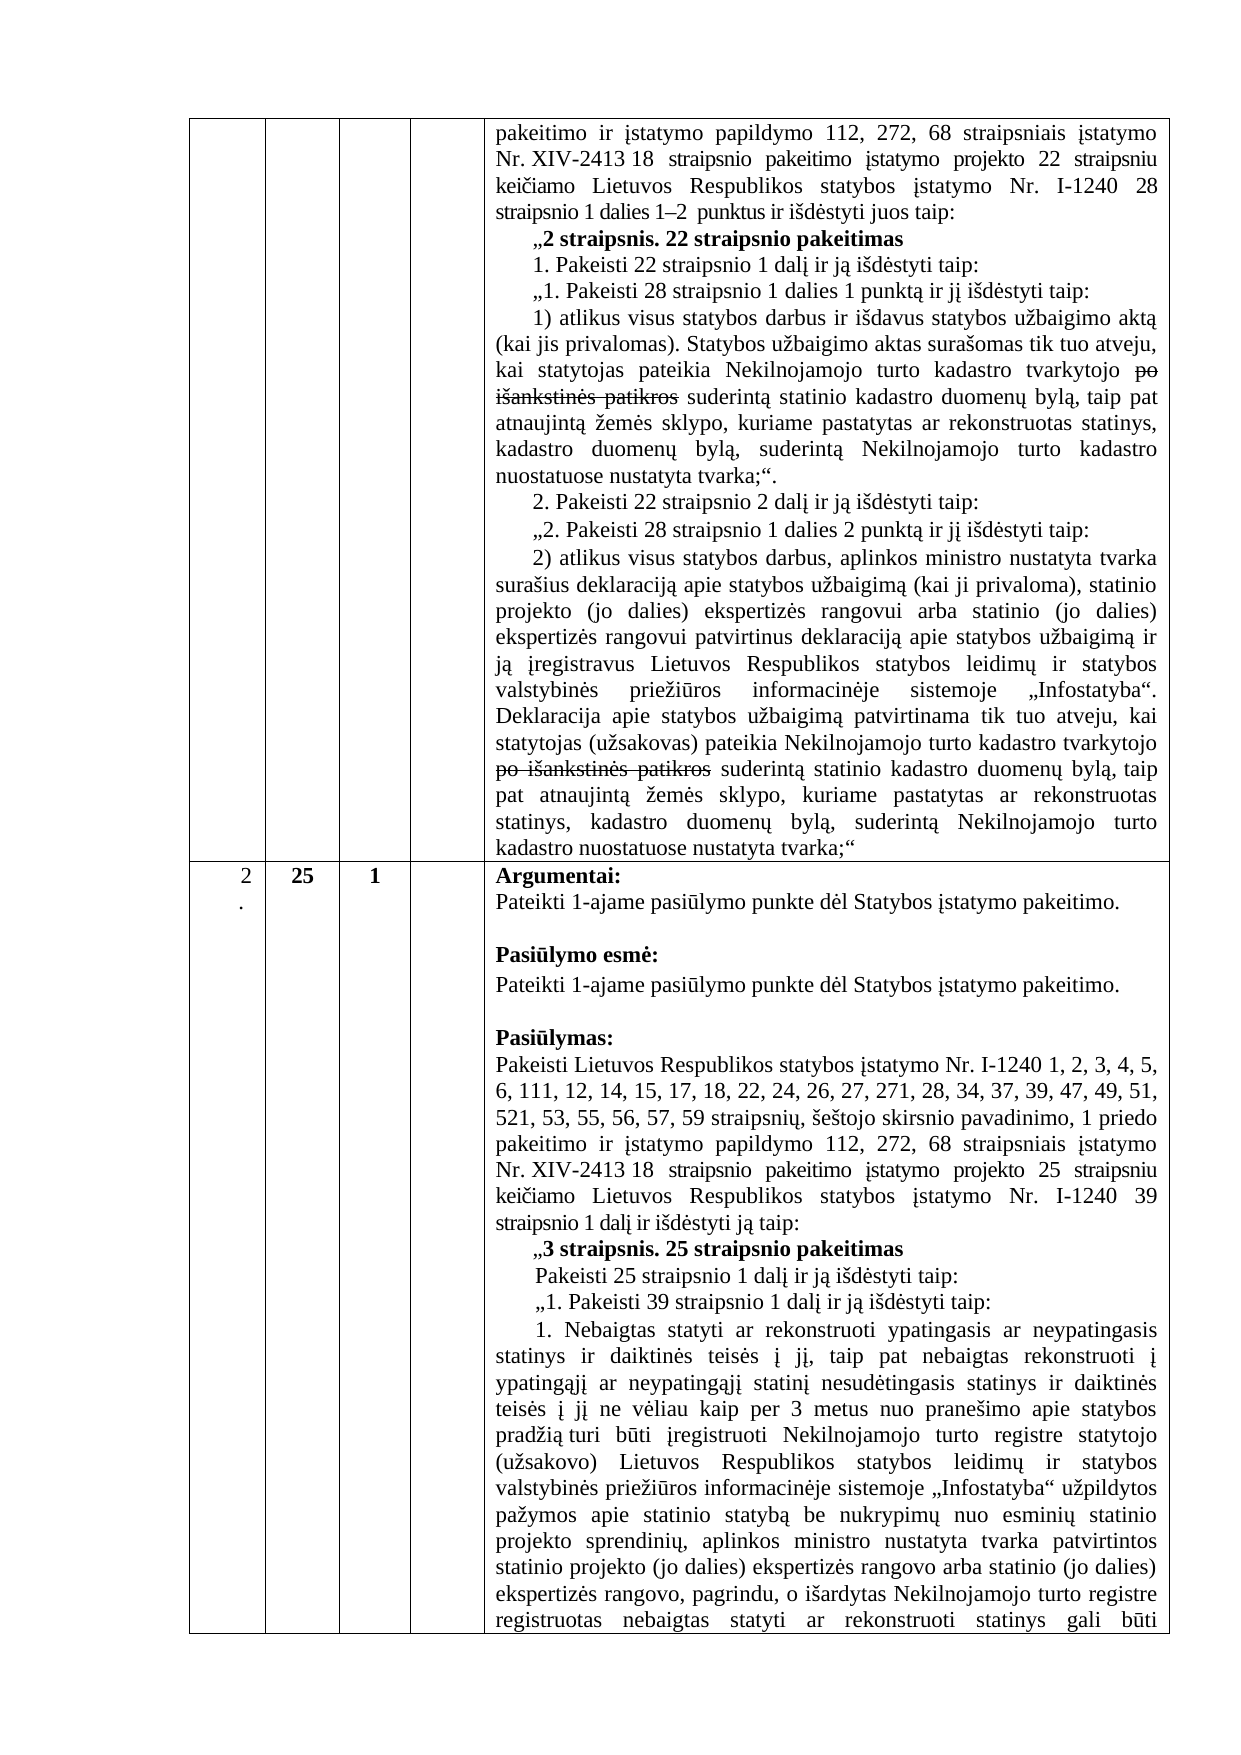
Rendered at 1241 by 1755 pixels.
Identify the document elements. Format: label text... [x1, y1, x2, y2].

table_cell [190, 119, 265, 861]
table_cell [411, 862, 484, 1632]
table_cell 1 [340, 862, 410, 1632]
table_cell [190, 862, 265, 1632]
table_cell [340, 119, 410, 861]
table_cell [411, 119, 484, 861]
table_cell Argumentai: Pateikti 1-ajame pasiūlymo punkte dėl Statybos įstatymo pakeitimo. Pasiūlymo esmė: Pateikti 1-ajame pasiūlymo punkte dėl Statybos įstatymo pakeitimo. Pasiūlymas: Pakeisti Lietuvos Respublikos statybos įstatymo Nr. I-1240 1, 2, 3, 4, 5, 6, 111, 12, 14, 15, 17, 18, 22, 24, 26, 27, 271, 28, 34, 37, 39, 47, 49, 51, 521, 53, 55, 56, 57, 59 straipsnių, šeštojo skirsnio pavadinimo, 1 priedo pakeitimo ir įstatymo papildymo 112, 272, 68 straipsniais įstatymo Nr. XIV-2413 18 straipsnio pakeitimo įstatymo projekto 25 straipsniu keičiamo Lietuvos Respublikos statybos įstatymo Nr. I-1240 39 straipsnio 1 dalį ir išdėstyti ją taip: „3 straipsnis. 25 straipsnio pakeitimas Pakeisti 25 straipsnio 1 dalį ir ją išdėstyti taip: „1. Pakeisti 39 straipsnio 1 dalį ir ją išdėstyti taip: 1. Nebaigtas statyti ar rekonstruoti ypatingasis ar neypatingasis statinys ir daiktinės teisės į jį, taip pat nebaigtas rekonstruoti į ypatingąjį ar neypatingąjį statinį nesudėtingasis statinys ir daiktinės teisės į jį ne vėliau kaip per 3 metus nuo pranešimo apie statybos pradžią turi būti įregistruoti Nekilnojamojo turto registre statytojo (užsakovo) Lietuvos Respublikos statybos leidimų ir statybos valstybinės priežiūros informacinėje sistemoje „Infostatyba“ užpildytos pažymos apie statinio statybą be nukrypimų nuo esminių statinio projekto sprendinių, aplinkos ministro nustatyta tvarka patvirtintos statinio projekto (jo dalies) ekspertizės rangovo arba statinio (jo dalies) ekspertizės rangovo, pagrindu, o išardytas Nekilnojamojo turto registre registruotas nebaigtas statyti ar rekonstruoti statinys gali būti [485, 862, 1169, 1632]
table_cell [266, 119, 339, 861]
table_cell pakeitimo ir įstatymo papildymo 112, 272, 68 straipsniais įstatymo Nr. XIV-2413 18 straipsnio pakeitimo įstatymo projekto 22 straipsniu keičiamo Lietuvos Respublikos statybos įstatymo Nr. I-1240 28 straipsnio 1 dalies 1–2 punktus ir išdėstyti juos taip: „2 straipsnis. 22 straipsnio pakeitimas 1. Pakeisti 22 straipsnio 1 dalį ir ją išdėstyti taip: „1. Pakeisti 28 straipsnio 1 dalies 1 punktą ir jį išdėstyti taip: 1) atlikus visus statybos darbus ir išdavus statybos užbaigimo aktą (kai jis privalomas). Statybos užbaigimo aktas surašomas tik tuo atveju, kai statytojas pateikia Nekilnojamojo turto kadastro tvarkytojo po išankstinės patikros suderintą statinio kadastro duomenų bylą, taip pat atnaujintą žemės sklypo, kuriame pastatytas ar rekonstruotas statinys, kadastro duomenų bylą, suderintą Nekilnojamojo turto kadastro nuostatuose nustatyta tvarka;“. 2. Pakeisti 22 straipsnio 2 dalį ir ją išdėstyti taip: „2. Pakeisti 28 straipsnio 1 dalies 2 punktą ir jį išdėstyti taip: 2) atlikus visus statybos darbus, aplinkos ministro nustatyta tvarka surašius deklaraciją apie statybos užbaigimą (kai ji privaloma), statinio projekto (jo dalies) ekspertizės rangovui arba statinio (jo dalies) ekspertizės rangovui patvirtinus deklaraciją apie statybos užbaigimą ir ją įregistravus Lietuvos Respublikos statybos leidimų ir statybos valstybinės priežiūros informacinėje sistemoje „Infostatyba“. Deklaracija apie statybos užbaigimą patvirtinama tik tuo atveju, kai statytojas (užsakovas) pateikia Nekilnojamojo turto kadastro tvarkytojo po išankstinės patikros suderintą statinio kadastro duomenų bylą, taip pat atnaujintą žemės sklypo, kuriame pastatytas ar rekonstruotas statinys, kadastro duomenų bylą, suderintą Nekilnojamojo turto kadastro nuostatuose nustatyta tvarka;“ [485, 119, 1169, 861]
table_cell 25 [266, 862, 339, 1632]
